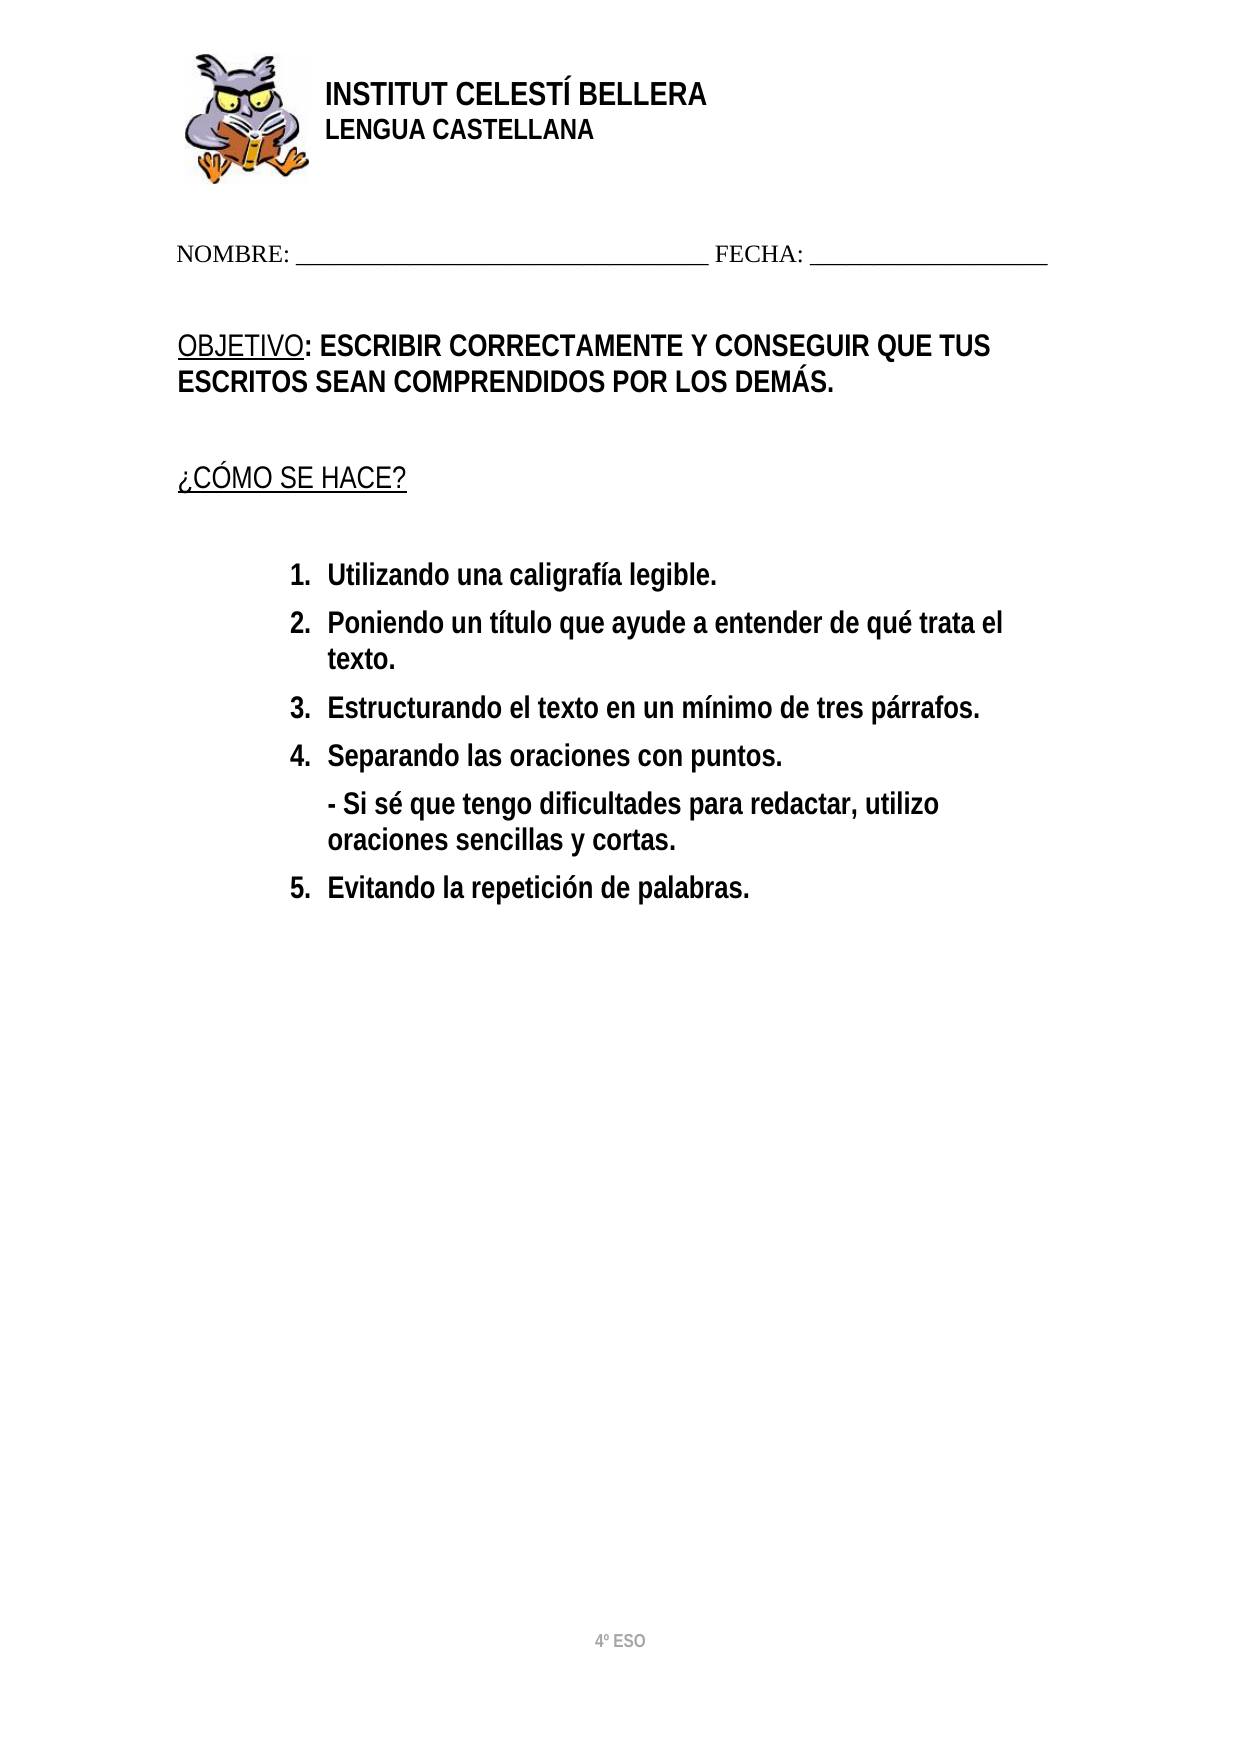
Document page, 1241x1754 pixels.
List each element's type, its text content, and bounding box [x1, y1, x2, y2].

text NOMBRE: _________________________________ FECHA: ___________________ [176, 239, 1067, 268]
list Evitando la repetición de palabras. [290, 869, 1063, 905]
list Utilizando una caligrafía legible. [290, 556, 1063, 592]
picture [184, 53, 310, 185]
list Estructurando el texto en un mínimo de tres párrafos. [290, 689, 1063, 724]
list - Si sé que tengo dificultades para redactar, utilizo oraciones sencillas y cortas. [290, 785, 1063, 857]
list Poniendo un título que ayude a entender de qué trata el texto. [290, 604, 1063, 676]
text ¿CÓMO SE HACE? [177, 459, 1063, 495]
text OBJETIVO: ESCRIBIR CORRECTAMENTE Y CONSEGUIR QUE TUS ESCRITOS SEAN COMPRENDIDOS POR LOS DEMÁS. [177, 327, 1063, 399]
list Separando las oraciones con puntos. [290, 737, 1063, 773]
